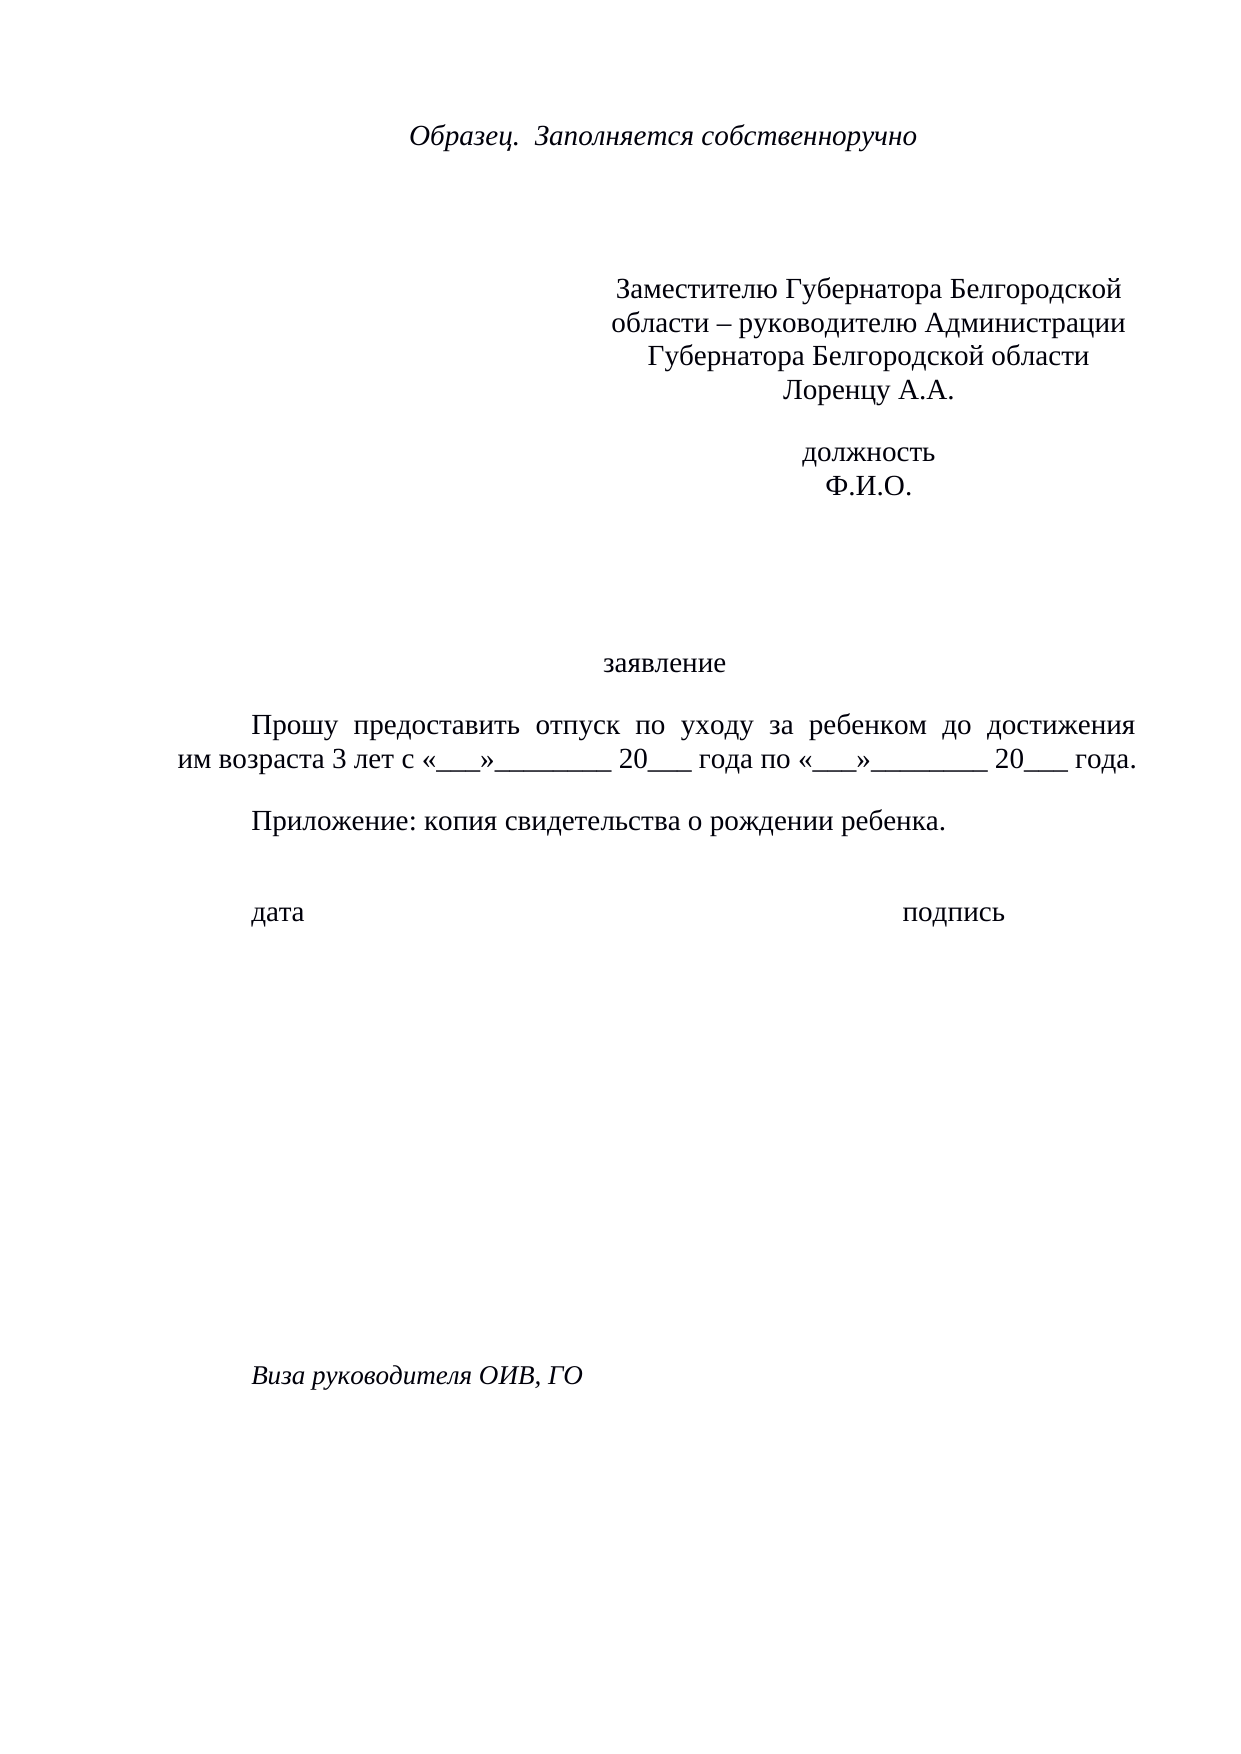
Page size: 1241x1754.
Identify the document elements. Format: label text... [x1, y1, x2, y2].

table_header Заместителю Губернатора Белгородской области – руководителю Администрации Губернатора Белгородской области Лоренцу А.А. должность Ф.И.О. [592, 214, 1145, 588]
text Приложение: копия свидетельства о рождении ребенка. [177, 803, 1152, 837]
table_header [166, 214, 592, 588]
text Прошу предоставить отпуск по уходу за ребенком до достижения им возраста 3 лет с «___»________ 20___ года по «___»________ 20___ года. [177, 707, 1152, 774]
text Образец. Заполняется собственноручно [177, 118, 1152, 152]
text дата подпись [177, 894, 1152, 928]
text Виза руководителя ОИВ, ГО [177, 1359, 1152, 1390]
text заявление [177, 645, 1152, 679]
